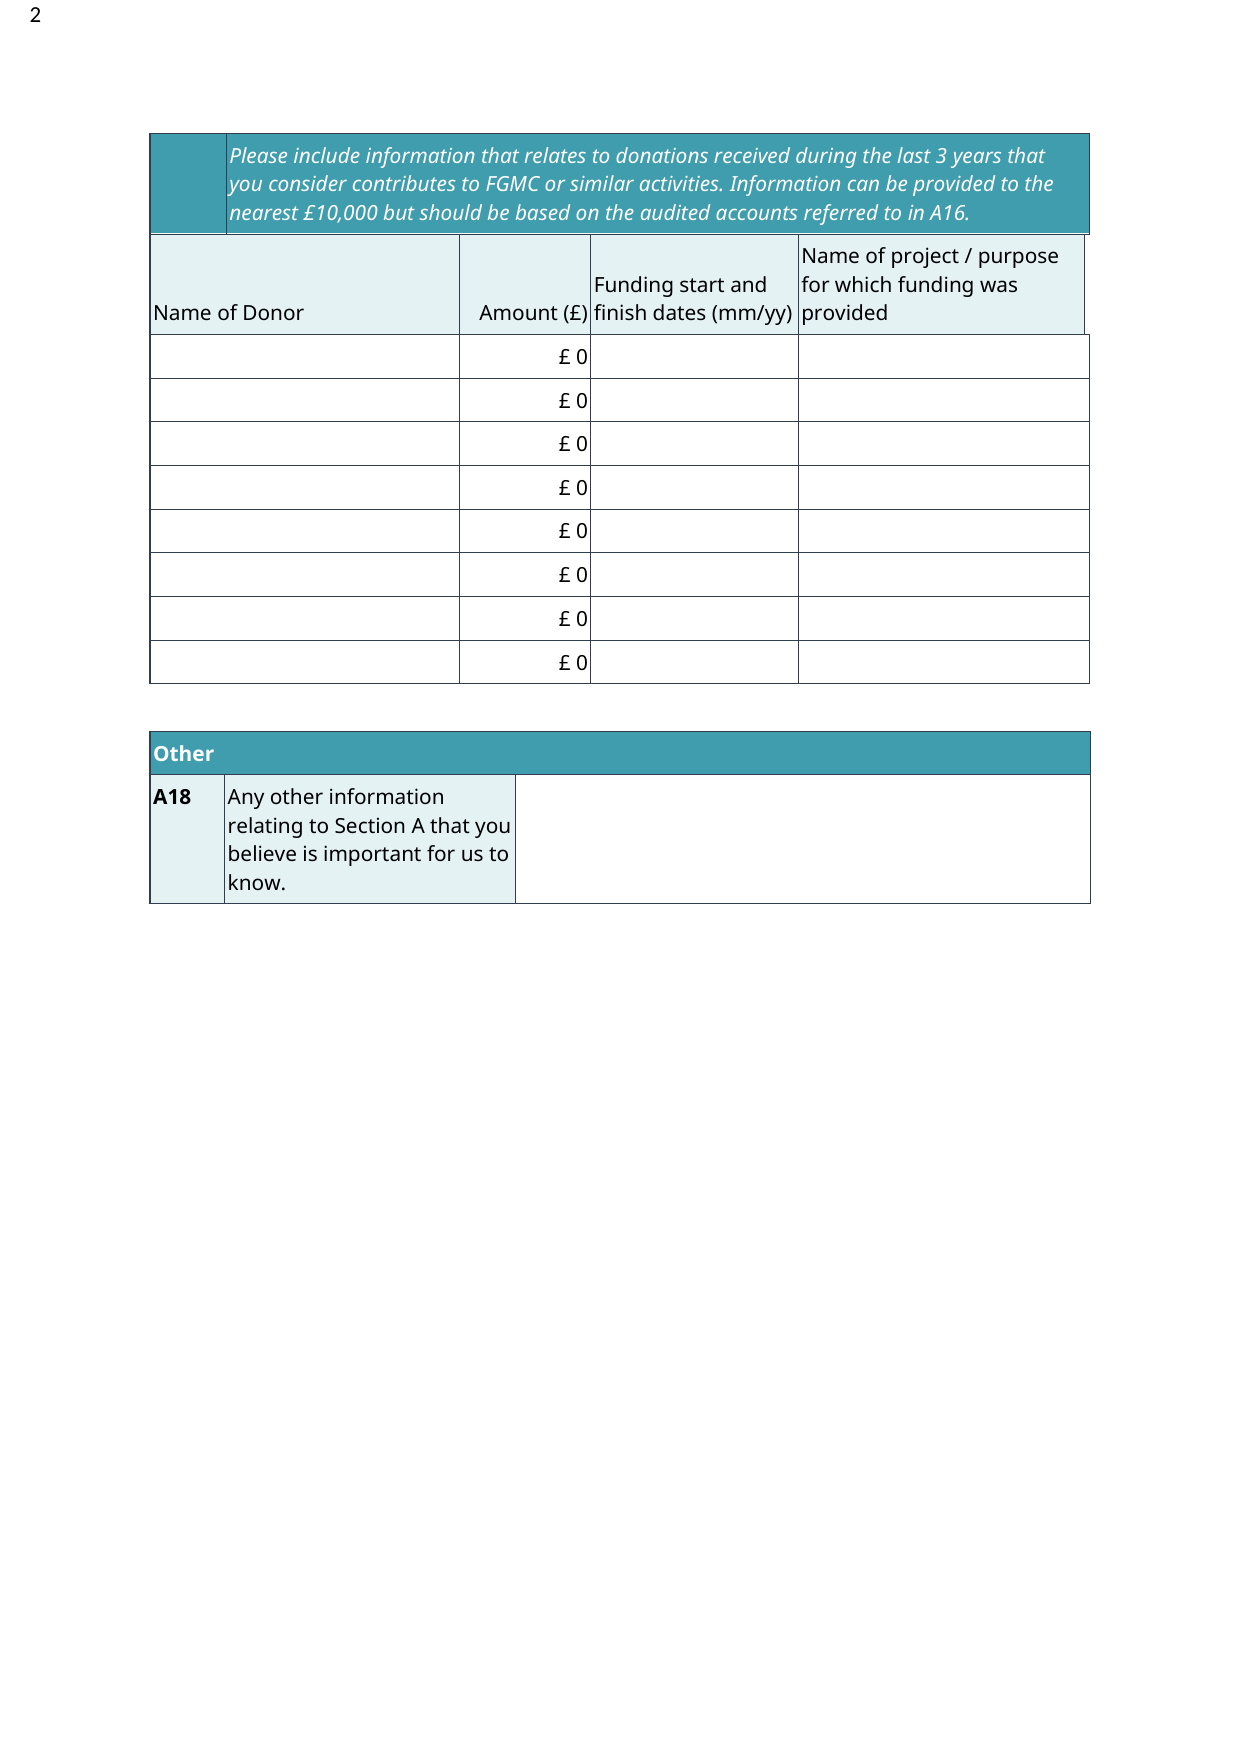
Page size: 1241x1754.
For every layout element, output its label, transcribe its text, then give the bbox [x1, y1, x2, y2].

table_cell Name of project / purpose for which funding was provided [799, 235, 1084, 334]
table_header Please include information that relates to donations received during the last 3 years that you consider contributes to FGMC or similar activities. Information can be provided to the nearest £10,000 but should be based on the audited accounts referred to in A16. [227, 134, 1089, 233]
table_cell £ 0 [460, 466, 590, 508]
table_cell [591, 422, 798, 465]
table_cell Funding start and finish dates (mm/yy) [591, 235, 798, 334]
table_cell [1085, 235, 1089, 334]
table_cell £ 0 [460, 553, 590, 596]
table_cell A18 [151, 775, 224, 903]
table_cell [151, 379, 459, 421]
table_header Other [151, 732, 1090, 774]
table_cell [591, 335, 798, 378]
table_cell [799, 379, 1089, 421]
table_cell £ 0 [460, 510, 590, 552]
table_cell [516, 775, 1090, 903]
table_cell [591, 641, 798, 683]
table_cell [799, 422, 1089, 465]
table_cell £ 0 [460, 335, 590, 378]
table_cell [151, 597, 459, 639]
table_cell [799, 335, 1089, 378]
table_cell [799, 553, 1089, 596]
table_cell [799, 466, 1089, 508]
table_cell Any other information relating to Section A that you believe is important for us to know. [225, 775, 515, 903]
table_cell [151, 553, 459, 596]
table_cell [591, 553, 798, 596]
table_cell £ 0 [460, 379, 590, 421]
table_cell [591, 597, 798, 639]
table_cell Name of Donor [151, 235, 459, 334]
table_cell [799, 641, 1089, 683]
table_cell [591, 379, 798, 421]
table_cell [151, 641, 459, 683]
table_cell [591, 466, 798, 508]
table_cell Amount (£) [460, 235, 590, 334]
table_cell [799, 597, 1089, 639]
table_cell [151, 510, 459, 552]
table_cell £ 0 [460, 597, 590, 639]
table_cell [151, 335, 459, 378]
table_cell [151, 422, 459, 465]
table_cell £ 0 [460, 422, 590, 465]
table_cell [799, 510, 1089, 552]
table_header [151, 134, 226, 233]
table_cell [151, 466, 459, 508]
table_cell £ 0 [460, 641, 590, 683]
table_cell [591, 510, 798, 552]
